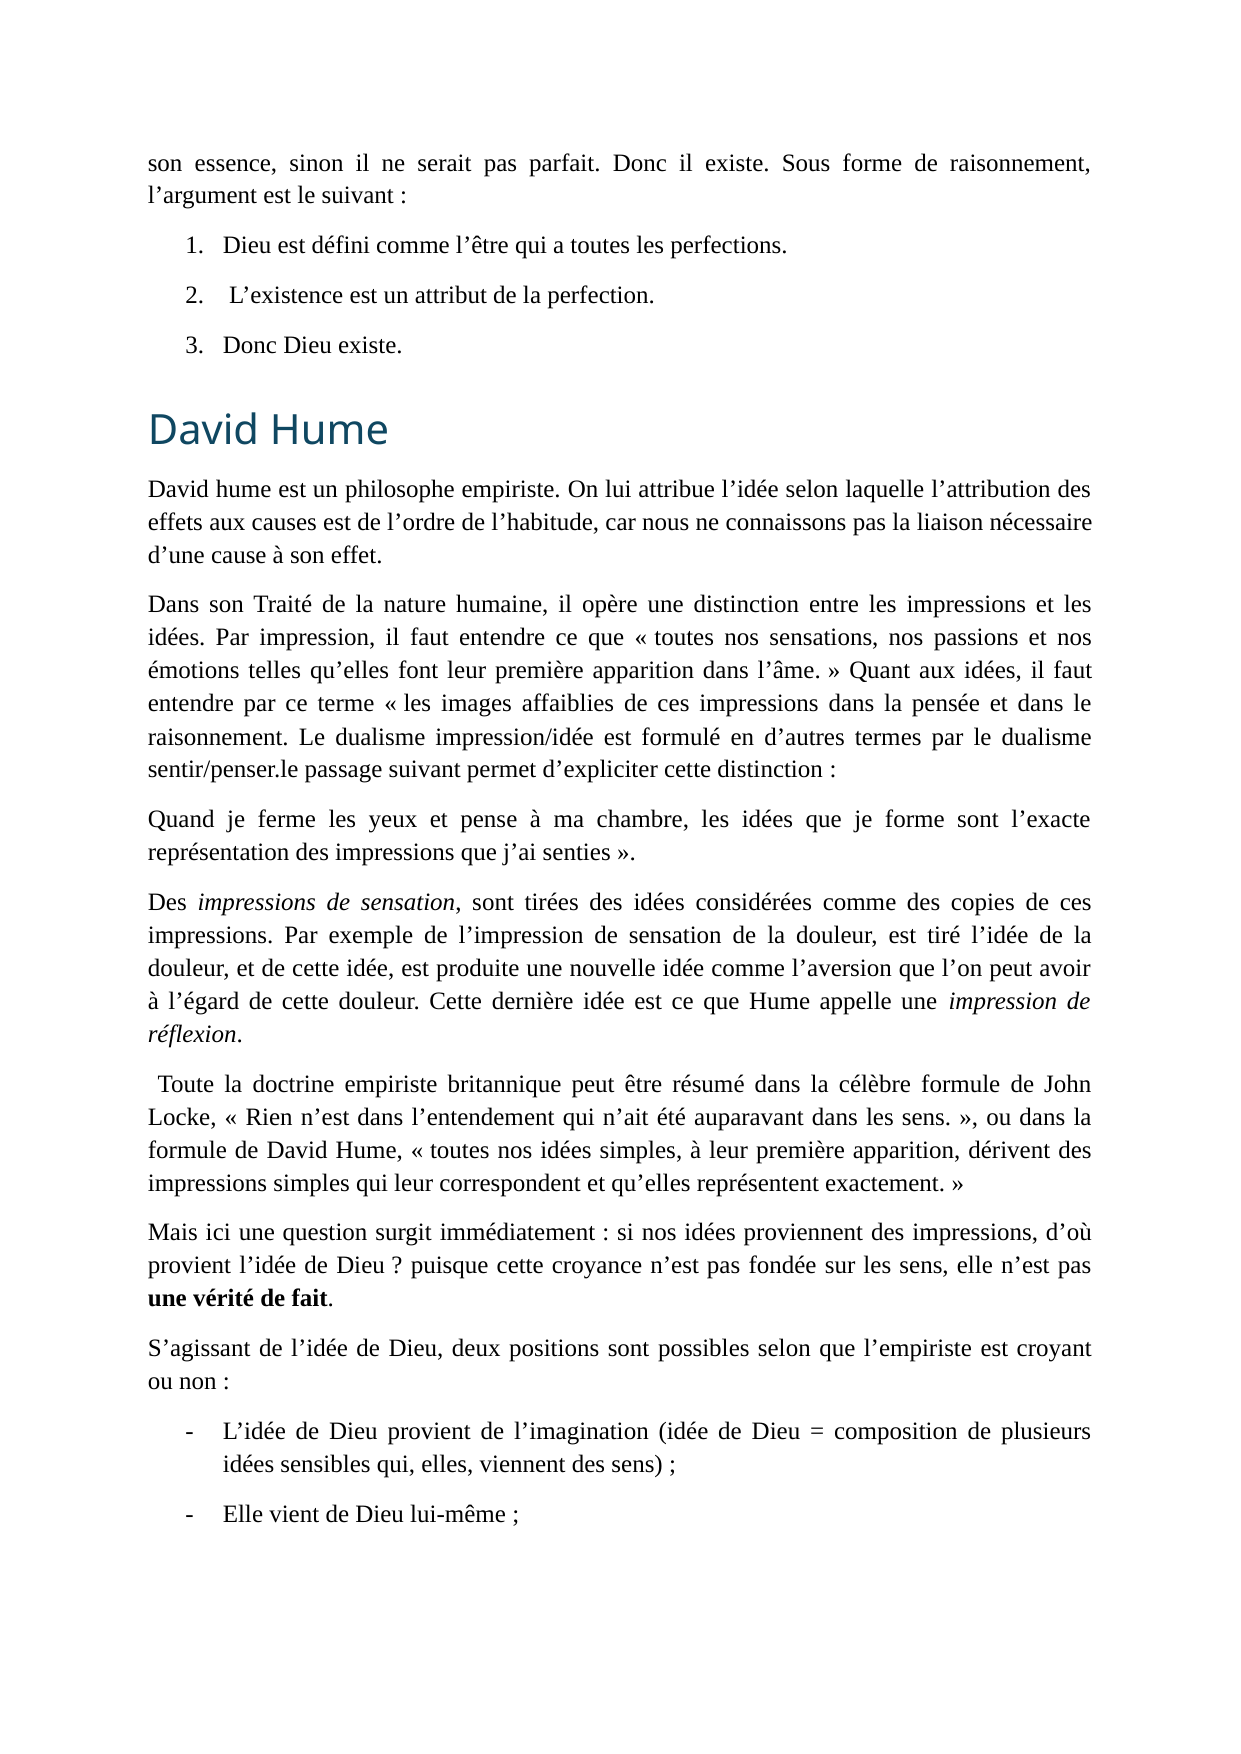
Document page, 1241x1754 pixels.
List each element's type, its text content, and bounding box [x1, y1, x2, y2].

text Quand je ferme les yeux et pense à ma chambre, les idées que je forme sont l’exacte représentation des impressions que j’ai senties ». [148, 804, 1093, 866]
list L’existence est un attribut de la perfection. [185, 280, 1093, 309]
text Toute la doctrine empiriste britannique peut être résumé dans la célèbre formule de John Locke, « Rien n’est dans l’entendement qui n’ait été auparavant dans les sens. », ou dans la formule de David Hume, « toutes nos idées simples, à leur première apparition, dérivent des impressions simples qui leur correspondent et qu’elles représentent exactement. » [148, 1069, 1093, 1197]
text Mais ici une question surgit immédiatement : si nos idées proviennent des impressions, d’où provient l’idée de Dieu ? puisque cette croyance n’est pas fondée sur les sens, elle n’est pas une vérité de fait. [148, 1217, 1093, 1312]
list L’idée de Dieu provient de l’imagination (idée de Dieu = composition de plusieurs idées sensibles qui, elles, viennent des sens) ; [185, 1416, 1093, 1478]
list Elle vient de Dieu lui-même ; [185, 1499, 1093, 1527]
text Des impressions de sensation, sont tirées des idées considérées comme des copies de ces impressions. Par exemple de l’impression de sensation de la douleur, est tiré l’idée de la douleur, et de cette idée, est produite une nouvelle idée comme l’aversion que l’on peut avoir à l’égard de cette douleur. Cette dernière idée est ce que Hume appelle une impression de réflexion. [148, 887, 1093, 1048]
subtitle David Hume [148, 400, 1093, 457]
text S’agissant de l’idée de Dieu, deux positions sont possibles selon que l’empiriste est croyant ou non : [148, 1333, 1093, 1395]
list Dieu est défini comme l’être qui a toutes les perfections. [185, 230, 1093, 259]
text son essence, sinon il ne serait pas parfait. Donc il existe. Sous forme de raisonnement, l’argument est le suivant : [148, 148, 1093, 209]
list Donc Dieu existe. [185, 330, 1093, 358]
text Dans son Traité de la nature humaine, il opère une distinction entre les impressions et les idées. Par impression, il faut entendre ce que « toutes nos sensations, nos passions et nos émotions telles qu’elles font leur première apparition dans l’âme. » Quant aux idées, il faut entendre par ce terme « les images affaiblies de ces impressions dans la pensée et dans le raisonnement. Le dualisme impression/idée est formulé en d’autres termes par le dualisme sentir/penser.le passage suivant permet d’expliciter cette distinction : [148, 589, 1093, 783]
text David hume est un philosophe empiriste. On lui attribue l’idée selon laquelle l’attribution des effets aux causes est de l’ordre de l’habitude, car nous ne connaissons pas la liaison nécessaire d’une cause à son effet. [148, 474, 1093, 568]
